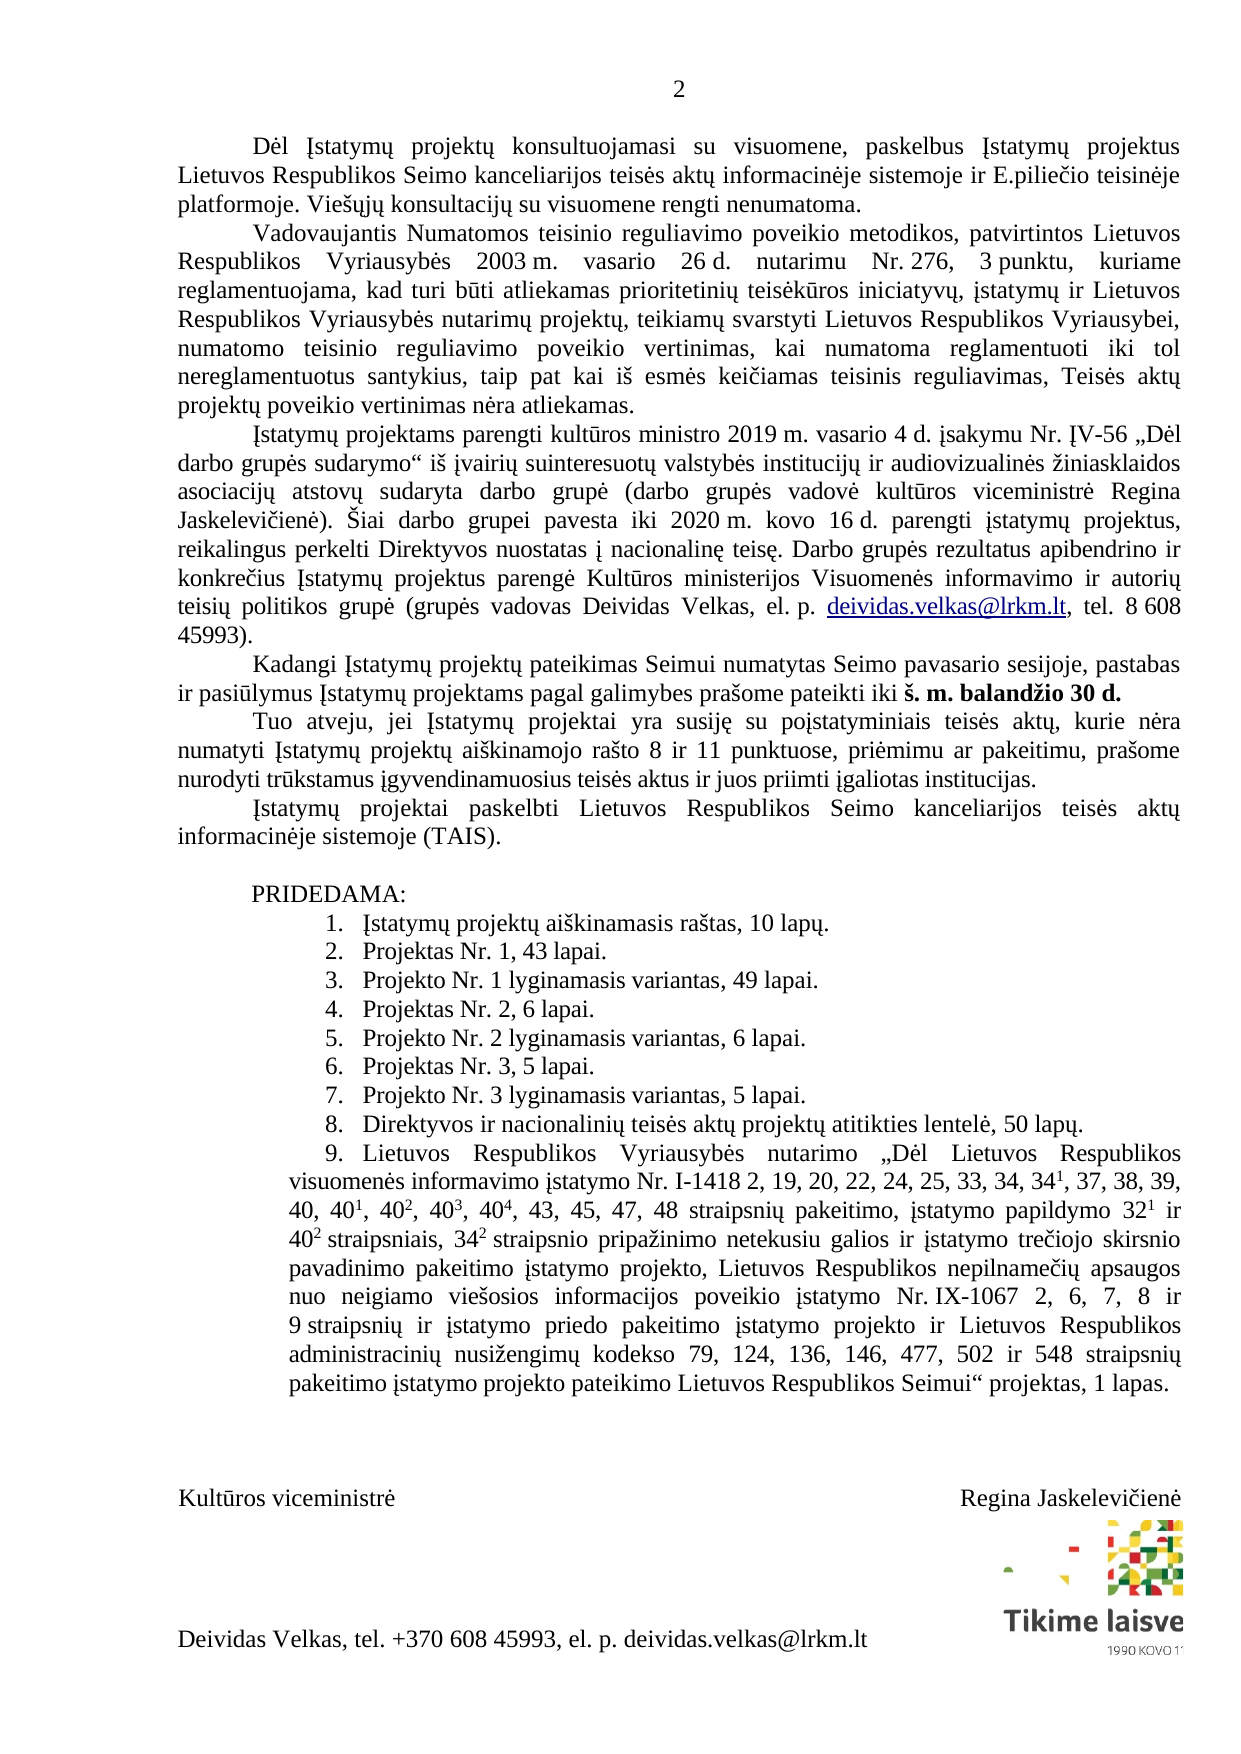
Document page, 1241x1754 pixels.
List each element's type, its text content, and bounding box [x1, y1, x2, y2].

table_header [666, 1483, 834, 1511]
list Projekto Nr. 3 lyginamasis variantas, 5 lapai. [251, 1080, 1181, 1109]
list Projektas Nr. 2, 6 lapai. [251, 994, 1181, 1023]
list Lietuvos Respublikos Vyriausybės nutarimo „Dėl Lietuvos Respublikos visuomenės informavimo įstatymo Nr. I-1418 2, 19, 20, 22, 24, 25, 33, 34, 341, 37, 38, 39, 40, 401, 402, 403, 404, 43, 45, 47, 48 straipsnių pakeitimo, įstatymo papildymo 321 ir 402 straipsniais, 342 straipsnio pripažinimo netekusiu galios ir įstatymo trečiojo skirsnio pavadinimo pakeitimo įstatymo projekto, Lietuvos Respublikos nepilnamečių apsaugos nuo neigiamo viešosios informacijos poveikio įstatymo Nr. IX-1067 2, 6, 7, 8 ir 9 straipsnių ir įstatymo priedo pakeitimo įstatymo projekto ir Lietuvos Respublikos administracinių nusižengimų kodekso 79, 124, 136, 146, 477, 502 ir 548 straipsnių pakeitimo įstatymo projekto pateikimo Lietuvos Respublikos Seimui“ projektas, 1 lapas. [251, 1138, 1181, 1396]
text Įstatymų projektai paskelbti Lietuvos Respublikos Seimo kanceliarijos teisės aktų informacinėje sistemoje (TAIS). [177, 793, 1181, 850]
list Projektas Nr. 3, 5 lapai. [251, 1051, 1181, 1080]
list Projektas Nr. 1, 43 lapai. [251, 936, 1181, 965]
list Projekto Nr. 1 lyginamasis variantas, 49 lapai. [251, 965, 1181, 994]
list Direktyvos ir nacionalinių teisės aktų projektų atitikties lentelė, 50 lapų. [251, 1109, 1181, 1138]
text Dėl Įstatymų projektų konsultuojamasi su visuomene, paskelbus Įstatymų projektus Lietuvos Respublikos Seimo kanceliarijos teisės aktų informacinėje sistemoje ir E.piliečio teisinėje platformoje. Viešųjų konsultacijų su visuomene rengti nenumatoma. [177, 131, 1181, 218]
list Įstatymų projektų aiškinamasis raštas, 10 lapų. [251, 908, 1181, 936]
list Projekto Nr. 2 lyginamasis variantas, 6 lapai. [251, 1023, 1181, 1051]
text Tuo atveju, jei Įstatymų projektai yra susiję su poįstatyminiais teisės aktų, kurie nėra numatyti Įstatymų projektų aiškinamojo rašto 8 ir 11 punktuose, priėmimu ar pakeitimu, prašome nurodyti trūkstamus įgyvendinamuosius teisės aktus ir juos priimti įgaliotas institucijas. [177, 706, 1181, 793]
text PRIDEDAMA: [177, 879, 1181, 908]
text Vadovaujantis Numatomos teisinio reguliavimo poveikio metodikos, patvirtintos Lietuvos Respublikos Vyriausybės 2003 m. vasario 26 d. nutarimu Nr. 276, 3 punktu, kuriame reglamentuojama, kad turi būti atliekamas prioritetinių teisėkūros iniciatyvų, įstatymų ir Lietuvos Respublikos Vyriausybės nutarimų projektų, teikiamų svarstyti Lietuvos Respublikos Vyriausybei, numatomo teisinio reguliavimo poveikio vertinimas, kai numatoma reglamentuoti iki tol nereglamentuotus santykius, taip pat kai iš esmės keičiamas teisinis reguliavimas, Teisės aktų projektų poveikio vertinimas nėra atliekamas. [177, 218, 1181, 419]
text Įstatymų projektams parengti kultūros ministro 2019 m. vasario 4 d. įsakymu Nr. ĮV-56 „Dėl darbo grupės sudarymo“ iš įvairių suinteresuotų valstybės institucijų ir audiovizualinės žiniasklaidos asociacijų atstovų sudaryta darbo grupė (darbo grupės vadovė kultūros viceministrė Regina Jaskelevičienė). Šiai darbo grupei pavesta iki 2020 m. kovo 16 d. parengti įstatymų projektus, reikalingus perkelti Direktyvos nuostatas į nacionalinę teisę. Darbo grupės rezultatus apibendrino ir konkrečius Įstatymų projektus parengė Kultūros ministerijos Visuomenės informavimo ir autorių teisių politikos grupė (grupės vadovas Deividas Velkas, el. p. deividas.velkas@lrkm.lt, tel. 8 608 45993). [177, 419, 1181, 649]
text Kadangi Įstatymų projektų pateikimas Seimui numatytas Seimo pavasario sesijoje, pastabas ir pasiūlymus Įstatymų projektams pagal galimybes prašome pateikti iki š. m. balandžio 30 d. [177, 649, 1181, 706]
table_header Regina Jaskelevičienė [834, 1483, 1181, 1511]
table_header Kultūros viceministrė [178, 1483, 666, 1511]
